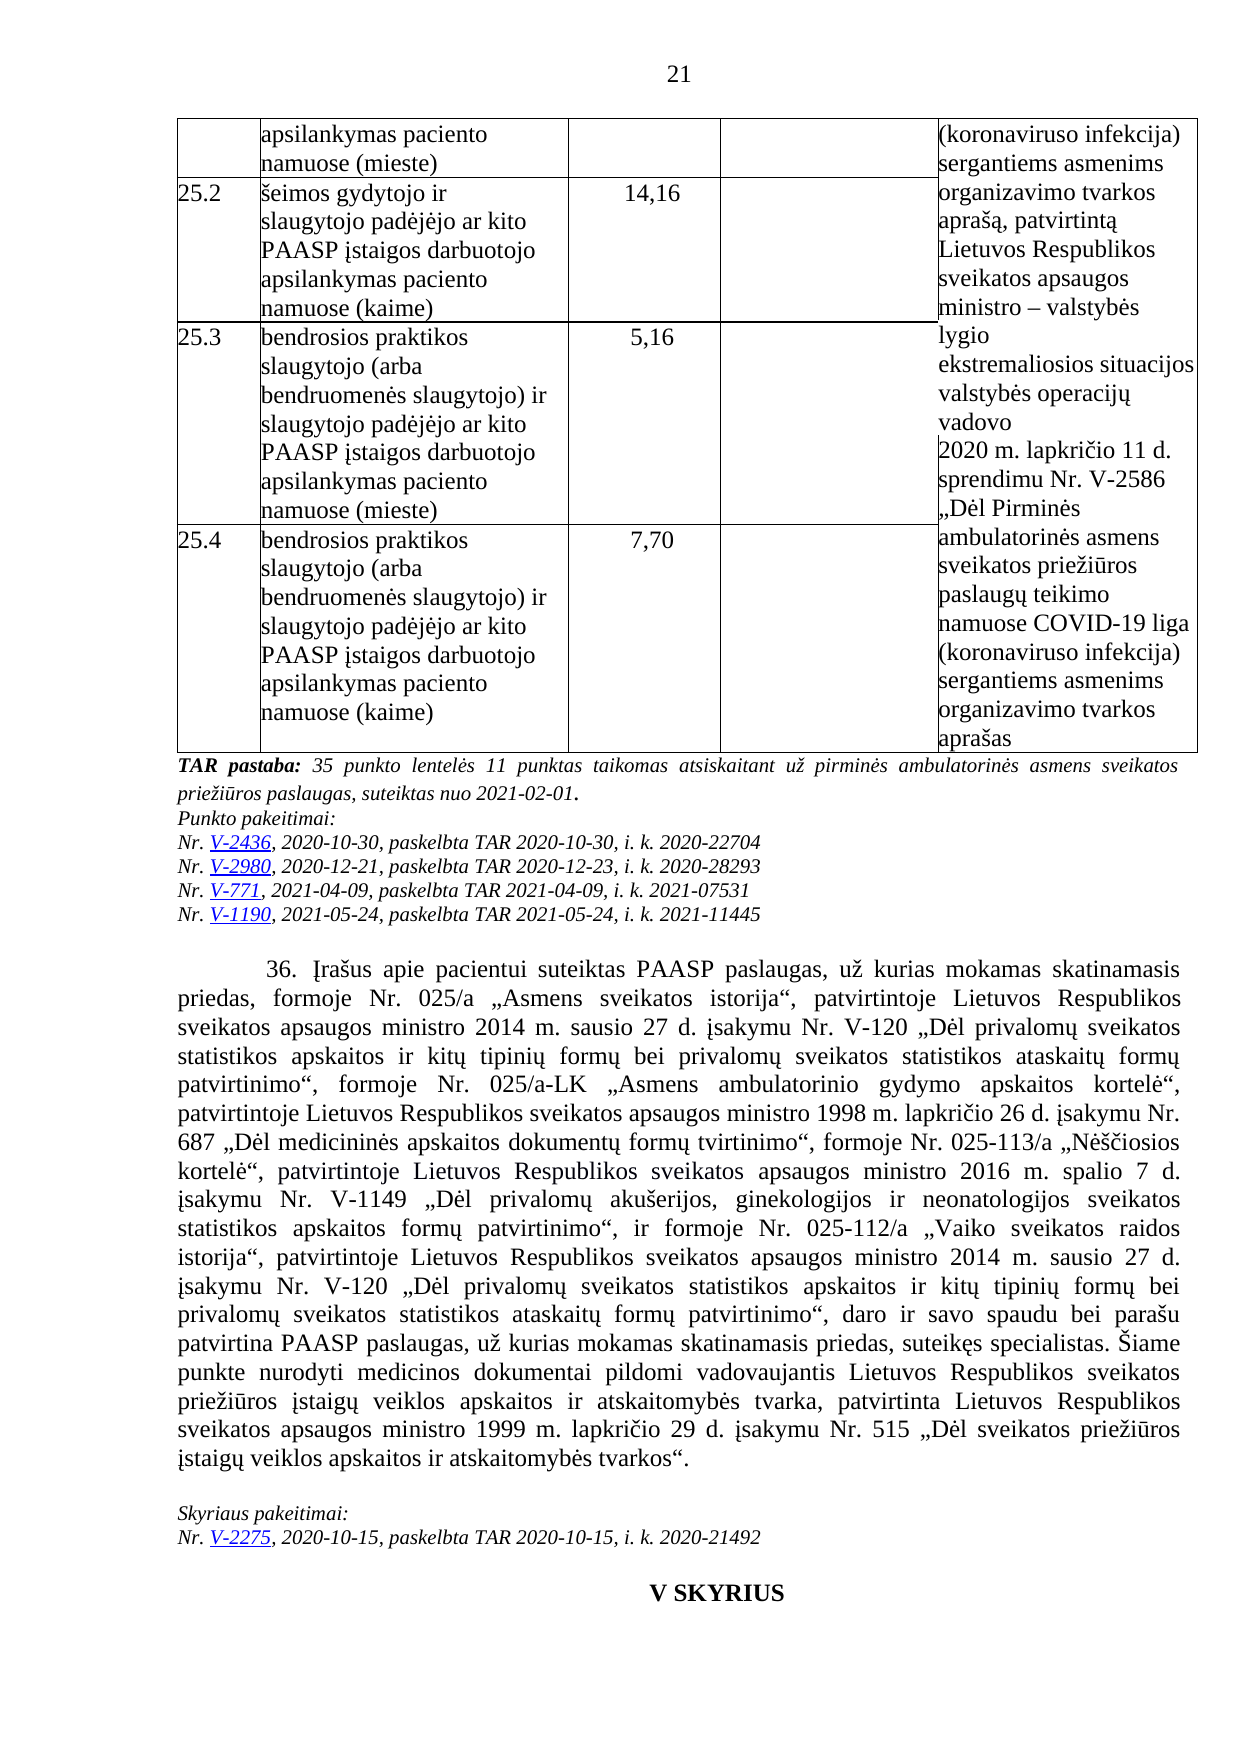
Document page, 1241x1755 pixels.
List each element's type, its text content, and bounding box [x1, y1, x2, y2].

table_cell bendrosios praktikos slaugytojo (arba bendruomenės slaugytojo) ir slaugytojo padėjėjo ar kito PAASP įstaigos darbuotojo apsilankymas paciento namuose (mieste) [261, 323, 568, 524]
table_cell [721, 323, 938, 524]
table_cell [569, 119, 720, 177]
text Skyriaus pakeitimai: [177, 1501, 1181, 1525]
table_cell 25.2 [178, 178, 260, 321]
text V SKYRIUS [177, 1578, 1181, 1606]
table_cell 25.4 [178, 525, 260, 752]
table_cell 14,16 [569, 178, 720, 321]
table_cell [721, 525, 938, 752]
table_cell bendrosios praktikos slaugytojo (arba bendruomenės slaugytojo) ir slaugytojo padėjėjo ar kito PAASP įstaigos darbuotojo apsilankymas paciento namuose (kaime) [261, 525, 568, 752]
text Nr. V-1190, 2021-05-24, paskelbta TAR 2021-05-24, i. k. 2021-11445 [177, 902, 1181, 926]
table_cell 7,70 [569, 525, 720, 752]
table_cell [721, 178, 938, 321]
table_cell [178, 119, 260, 177]
table_cell (koronaviruso infekcija) sergantiems asmenims organizavimo tvarkos aprašą, patvirtintą Lietuvos Respublikos sveikatos apsaugos ministro – valstybės lygio ekstremaliosios situacijos valstybės operacijų vadovo 2020 m. lapkričio 11 d. sprendimu Nr. V-2586 „Dėl Pirminės ambulatorinės asmens sveikatos priežiūros paslaugų teikimo namuose COVID-19 liga (koronaviruso infekcija) sergantiems asmenims organizavimo tvarkos aprašas [939, 119, 1197, 752]
table_cell 25.3 [178, 323, 260, 524]
text Nr. V-2275, 2020-10-15, paskelbta TAR 2020-10-15, i. k. 2020-21492 [177, 1525, 1181, 1549]
table_cell apsilankymas paciento namuose (mieste) [261, 119, 568, 177]
table_cell [721, 119, 938, 177]
table_cell šeimos gydytojo ir slaugytojo padėjėjo ar kito PAASP įstaigos darbuotojo apsilankymas paciento namuose (kaime) [261, 178, 568, 321]
text Nr. V-771, 2021-04-09, paskelbta TAR 2021-04-09, i. k. 2021-07531 [177, 878, 1181, 902]
text Nr. V-2980, 2020-12-21, paskelbta TAR 2020-12-23, i. k. 2020-28293 [177, 854, 1181, 878]
text Nr. V-2436, 2020-10-30, paskelbta TAR 2020-10-30, i. k. 2020-22704 [177, 829, 1181, 854]
text Punkto pakeitimai: [177, 806, 1181, 829]
text 36. Įrašus apie pacientui suteiktas PAASP paslaugas, už kurias mokamas skatinamasis priedas, formoje Nr. 025/a „Asmens sveikatos istorija“, patvirtintoje Lietuvos Respublikos sveikatos apsaugos ministro 2014 m. sausio 27 d. įsakymu Nr. V-120 „Dėl privalomų sveikatos statistikos apskaitos ir kitų tipinių formų bei privalomų sveikatos statistikos ataskaitų formų patvirtinimo“, formoje Nr. 025/a-LK „Asmens ambulatorinio gydymo apskaitos kortelė“, patvirtintoje Lietuvos Respublikos sveikatos apsaugos ministro 1998 m. lapkričio 26 d. įsakymu Nr. 687 „Dėl medicininės apskaitos dokumentų formų tvirtinimo“, formoje Nr. 025-113/a „Nėščiosios kortelė“, patvirtintoje Lietuvos Respublikos sveikatos apsaugos ministro 2016 m. spalio 7 d. įsakymu Nr. V-1149 „Dėl privalomų akušerijos, ginekologijos ir neonatologijos sveikatos statistikos apskaitos formų patvirtinimo“, ir formoje Nr. 025-112/a „Vaiko sveikatos raidos istorija“, patvirtintoje Lietuvos Respublikos sveikatos apsaugos ministro 2014 m. sausio 27 d. įsakymu Nr. V-120 „Dėl privalomų sveikatos statistikos apskaitos ir kitų tipinių formų bei privalomų sveikatos statistikos ataskaitų formų patvirtinimo“, daro ir savo spaudu bei parašu patvirtina PAASP paslaugas, už kurias mokamas skatinamasis priedas, suteikęs specialistas. Šiame punkte nurodyti medicinos dokumentai pildomi vadovaujantis Lietuvos Respublikos sveikatos priežiūros įstaigų veiklos apskaitos ir atskaitomybės tvarka, patvirtinta Lietuvos Respublikos sveikatos apsaugos ministro 1999 m. lapkričio 29 d. įsakymu Nr. 515 „Dėl sveikatos priežiūros įstaigų veiklos apskaitos ir atskaitomybės tvarkos“. [177, 954, 1181, 1472]
text TAR pastaba: 35 punkto lentelės 11 punktas taikomas atsiskaitant už pirminės ambulatorinės asmens sveikatos priežiūros paslaugas, suteiktas nuo 2021-02-01. [177, 753, 1181, 806]
table_cell 5,16 [569, 323, 720, 524]
